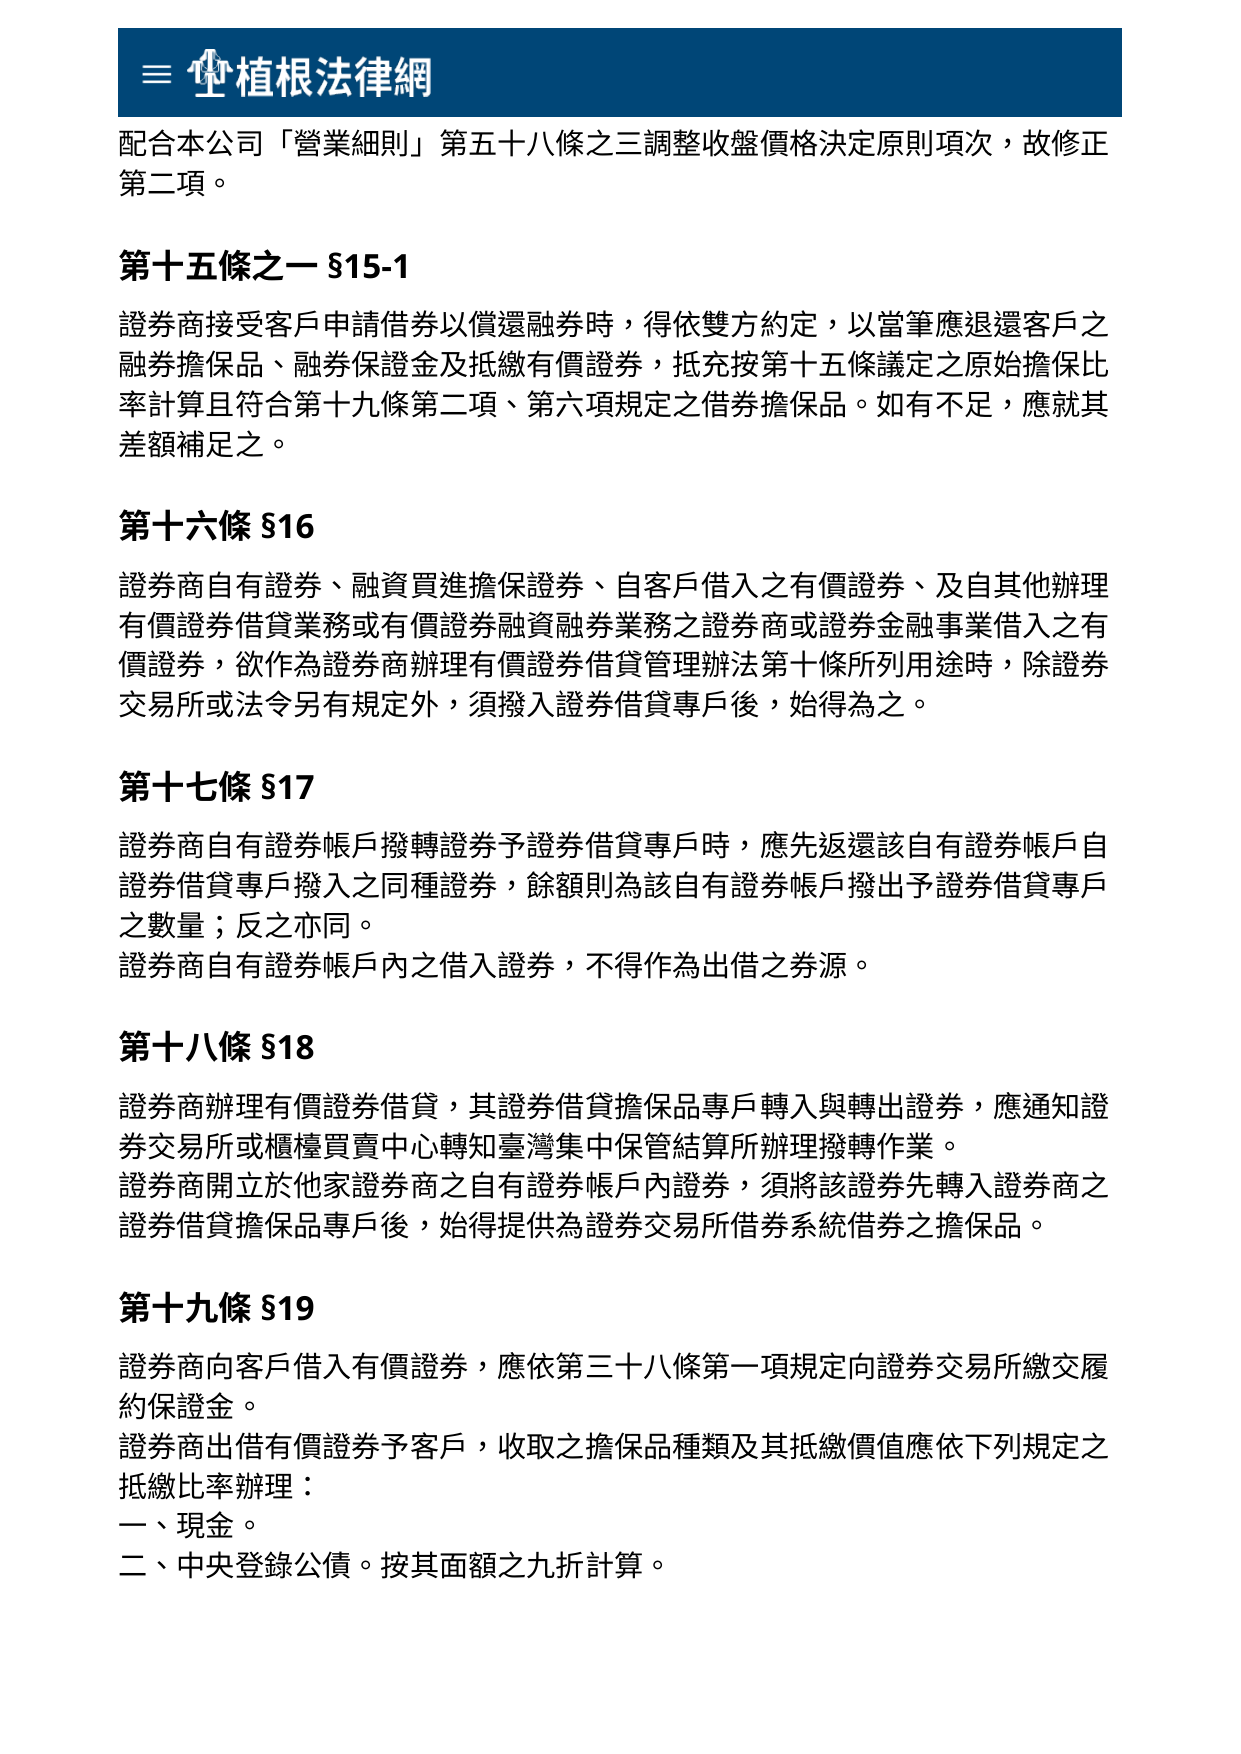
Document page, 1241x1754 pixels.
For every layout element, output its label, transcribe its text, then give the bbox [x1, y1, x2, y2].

text 證券商自有證券帳戶內之借入證券，不得作為出借之券源。 [118, 945, 1122, 984]
text 證券商接受客戶申請借券以償還融券時，得依雙方約定，以當筆應退還客戶之融券擔保品、融券保證金及抵繳有價證券，抵充按第十五條議定之原始擔保比率計算且符合第十九條第二項、第六項規定之借券擔保品。如有不足，應就其差額補足之。 [118, 305, 1122, 463]
text 第十五條之一 §15-1 [118, 243, 1122, 288]
text 證券商出借有價證券予客戶，收取之擔保品種類及其抵繳價值應依下列規定之抵繳比率辦理： [118, 1426, 1122, 1506]
text 第十九條 §19 [118, 1285, 1122, 1330]
text 證券商自有證券帳戶撥轉證券予證券借貸專戶時，應先返還該自有證券帳戶自證券借貸專戶撥入之同種證券，餘額則為該自有證券帳戶撥出予證券借貸專戶之數量；反之亦同。 [118, 826, 1122, 945]
picture [118, 28, 1122, 117]
text 證券商辦理有價證券借貸，其證券借貸擔保品專戶轉入與轉出證券，應通知證券交易所或櫃檯買賣中心轉知臺灣集中保管結算所辦理撥轉作業。 [118, 1086, 1122, 1166]
text 第十八條 §18 [118, 1024, 1122, 1069]
text 證券商開立於他家證券商之自有證券帳戶內證券，須將該證券先轉入證券商之證券借貸擔保品專戶後，始得提供為證券交易所借券系統借券之擔保品。 [118, 1166, 1122, 1245]
text 證券商向客戶借入有價證券，應依第三十八條第一項規定向證券交易所繳交履約保證金。 [118, 1347, 1122, 1426]
text 第十七條 §17 [118, 764, 1122, 809]
text 二、中央登錄公債。按其面額之九折計算。 [118, 1545, 1122, 1585]
text 第十六條 §16 [118, 503, 1122, 548]
text 證券商自有證券、融資買進擔保證券、自客戶借入之有價證券、及自其他辦理有價證券借貸業務或有價證券融資融券業務之證券商或證券金融事業借入之有價證券，欲作為證券商辦理有價證券借貸管理辦法第十條所列用途時，除證券交易所或法令另有規定外，須撥入證券借貸專戶後，始得為之。 [118, 565, 1122, 724]
text 配合本公司「營業細則」第五十八條之三調整收盤價格決定原則項次，故修正第二項。 [118, 123, 1122, 203]
text 一、現金。 [118, 1506, 1122, 1545]
